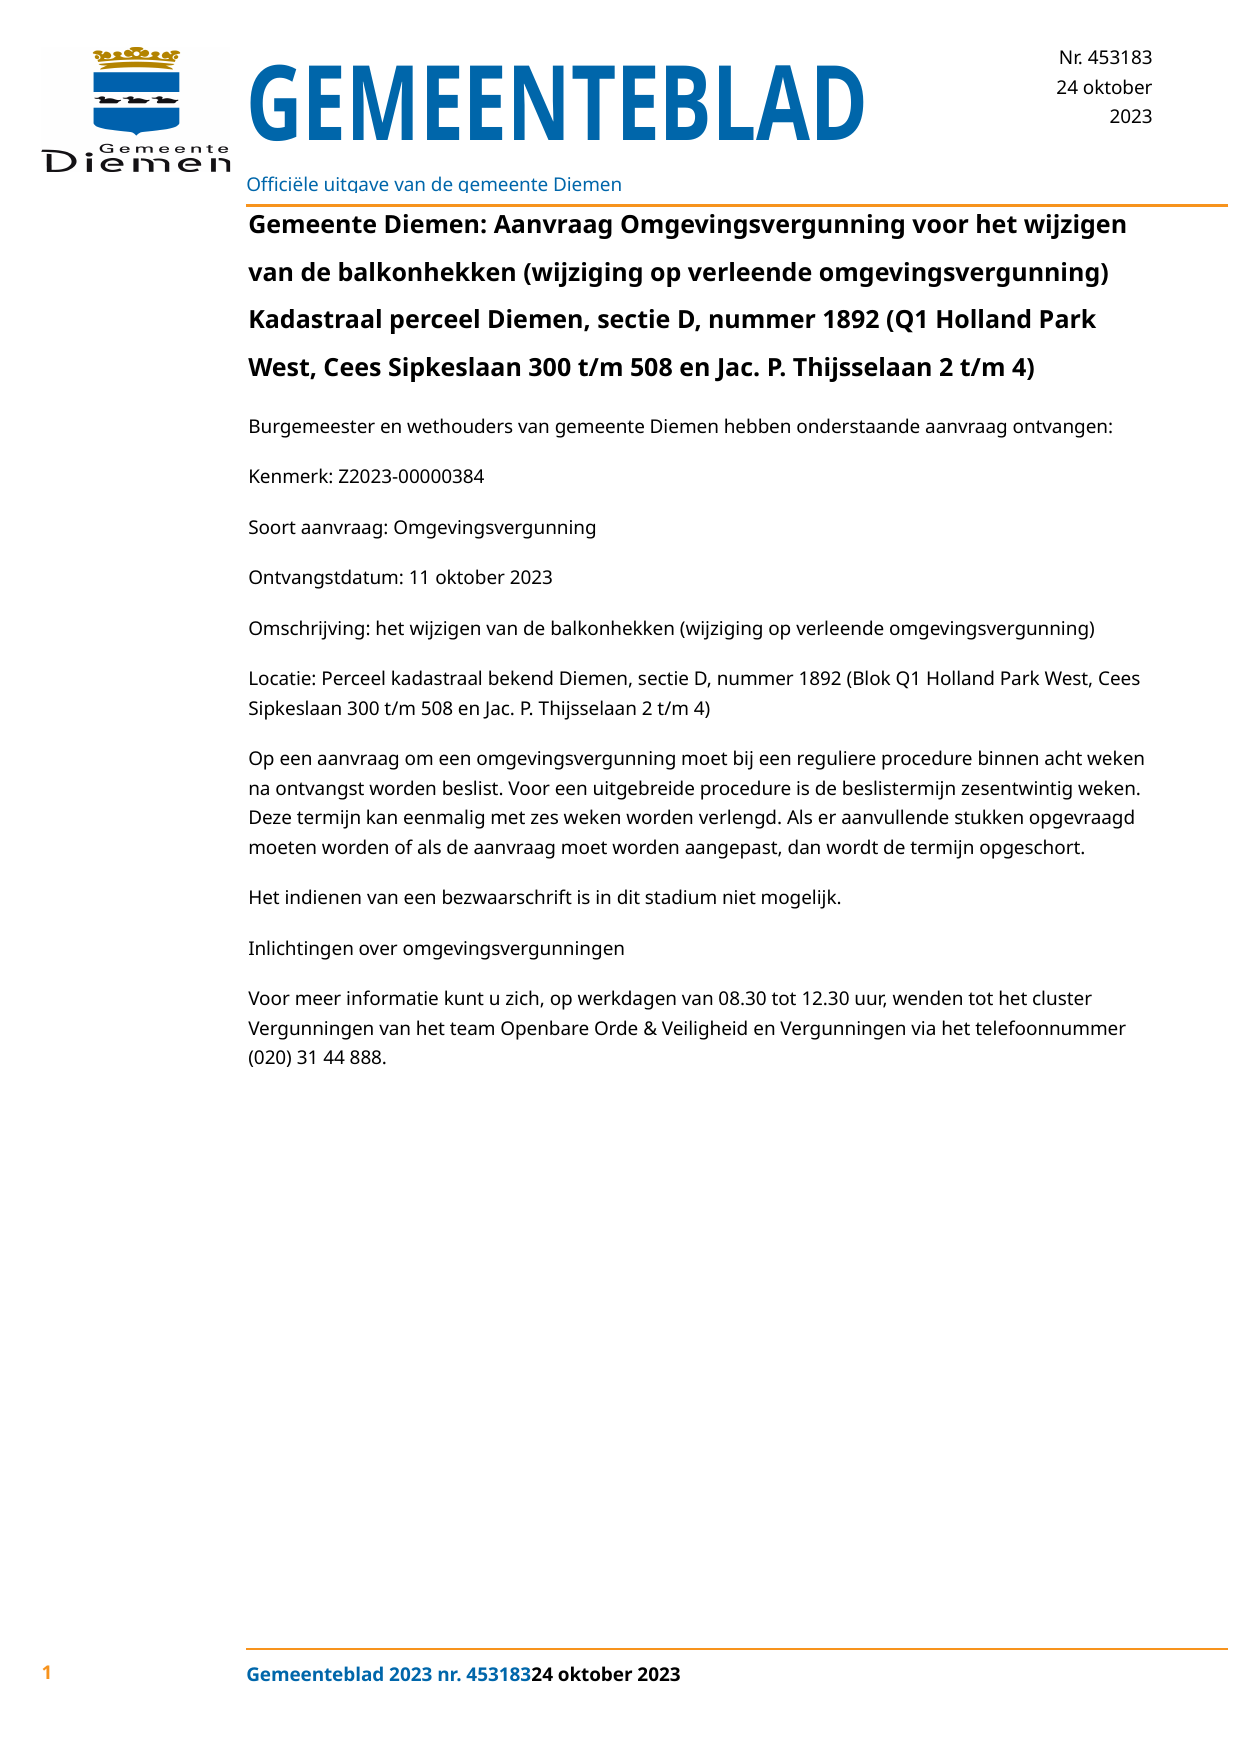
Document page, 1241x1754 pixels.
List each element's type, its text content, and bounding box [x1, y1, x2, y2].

text Soort aanvraag: Omgevingsvergunning [248, 514, 1152, 540]
text Voor meer informatie kunt u zich, op werkdagen van 08.30 tot 12.30 uur, wenden tot het cluster Vergunningen van het team Openbare Orde & Veiligheid en Vergunningen via het telefoonnummer (020) 31 44 888. [248, 985, 1152, 1070]
text Locatie: Perceel kadastraal bekend Diemen, sectie D, nummer 1892 (Blok Q1 Holland Park West, Cees Sipkeslaan 300 t/m 508 en Jac. P. Thijsselaan 2 t/m 4) [248, 665, 1152, 721]
picture [41, 47, 231, 172]
text Inlichtingen over omgevingsvergunningen [248, 935, 1152, 961]
text Op een aanvraag om een omgevingsvergunning moet bij een reguliere procedure binnen acht weken na ontvangst worden beslist. Voor een uitgebreide procedure is de beslistermijn zesentwintig weken. Deze termijn kan eenmalig met zes weken worden verlengd. Als er aanvullende stukken opgevraagd moeten worden of als de aanvraag moet worden aangepast, dan wordt de termijn opgeschort. [248, 745, 1152, 860]
text Burgemeester en wethouders van gemeente Diemen hebben onderstaande aanvraag ontvangen: [248, 413, 1152, 439]
text Omschrijving: het wijzigen van de balkonhekken (wijziging op verleende omgevingsvergunning) [248, 615, 1152, 641]
text Het indienen van een bezwaarschrift is in dit stadium niet mogelijk. [248, 884, 1152, 910]
text Gemeente Diemen: Aanvraag Omgevingsvergunning voor het wijzigen van de balkonhekken (wijziging op verleende omgevingsvergunning) Kadastraal perceel Diemen, sectie D, nummer 1892 (Q1 Holland Park West, Cees Sipkeslaan 300 t/m 508 en Jac. P. Thijsselaan 2 t/m 4) [248, 207, 1152, 384]
text Kenmerk: Z2023-00000384 [248, 463, 1152, 489]
text Ontvangstdatum: 11 oktober 2023 [248, 564, 1152, 590]
